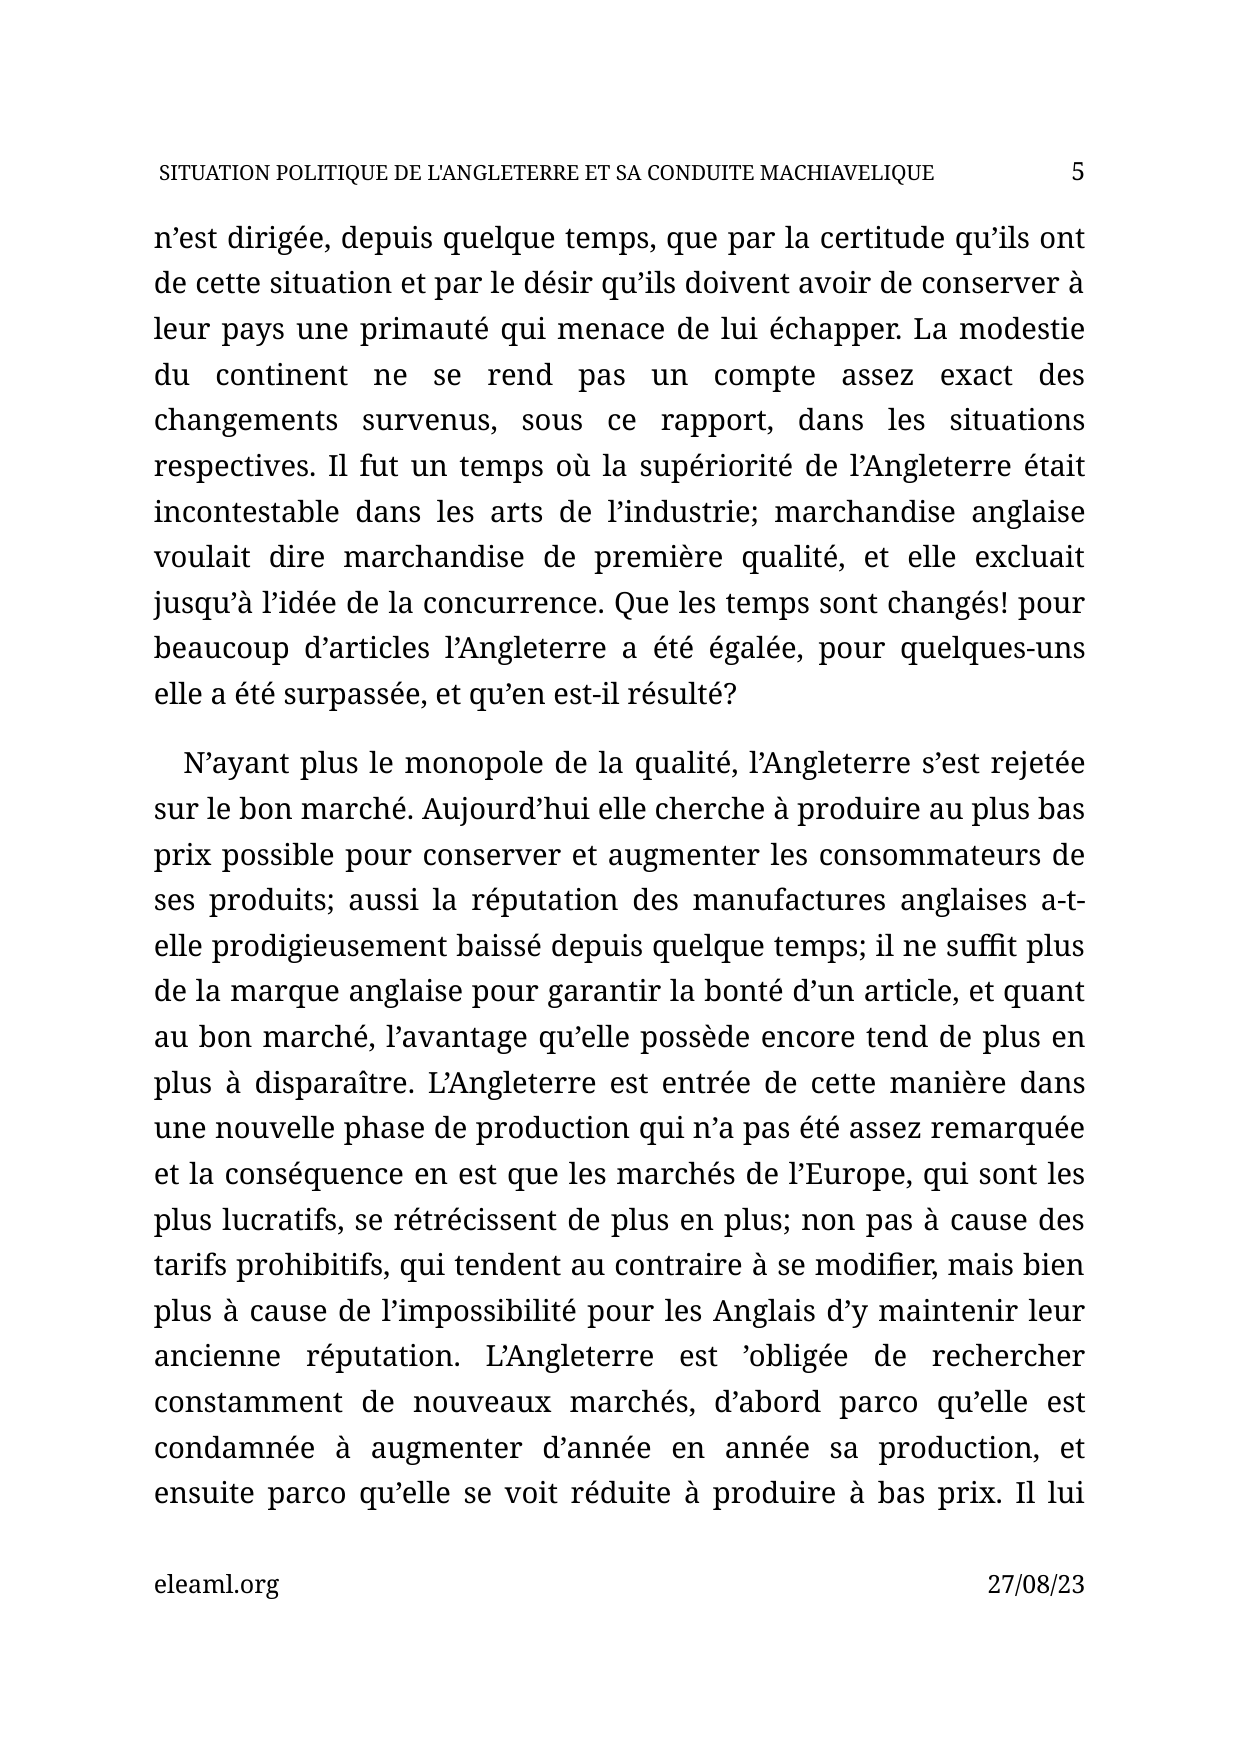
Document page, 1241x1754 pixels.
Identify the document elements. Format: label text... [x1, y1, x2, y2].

text N’ayant plus le monopole de la qualité, l’Angleterre s’est rejetée sur le bon marché. Aujourd’hui elle cherche à produire au plus bas prix possible pour conserver et augmenter les consommateurs de ses produits; aussi la réputation des manufactures anglaises a-t-elle prodigieusement baissé depuis quelque temps; il ne suffit plus de la marque anglaise pour garantir la bonté d’un article, et quant au bon marché, l’avantage qu’elle possède encore tend de plus en plus à disparaître. L’Angleterre est entrée de cette manière dans une nouvelle phase de production qui n’a pas été assez remarquée et la conséquence en est que les marchés de l’Europe, qui sont les plus lucratifs, se rétrécissent de plus en plus; non pas à cause des tarifs prohibitifs, qui tendent au contraire à se modifier, mais bien plus à cause de l’impossibilité pour les Anglais d’y maintenir leur ancienne réputation. L’Angleterre est ’obligée de rechercher constamment de nouveaux marchés, d’abord parco qu’elle est condamnée à augmenter d’année en année sa production, et ensuite parco qu’elle se voit réduite à produire à bas prix. Il lui [153, 742, 1087, 1512]
text n’est dirigée, depuis quelque temps, que par la certitude qu’ils ont de cette situation et par le désir qu’ils doivent avoir de conserver à leur pays une primauté qui menace de lui échapper. La modestie du continent ne se rend pas un compte assez exact des changements survenus, sous ce rapport, dans les situations respectives. Il fut un temps où la supériorité de l’Angleterre était incontestable dans les arts de l’industrie; marchandise anglaise voulait dire marchandise de première qualité, et elle excluait jusqu’à l’idée de la concurrence. Que les temps sont changés! pour beaucoup d’articles l’Angleterre a été égalée, pour quelques-uns elle a été surpassée, et qu’en est-il résulté? [153, 217, 1087, 713]
